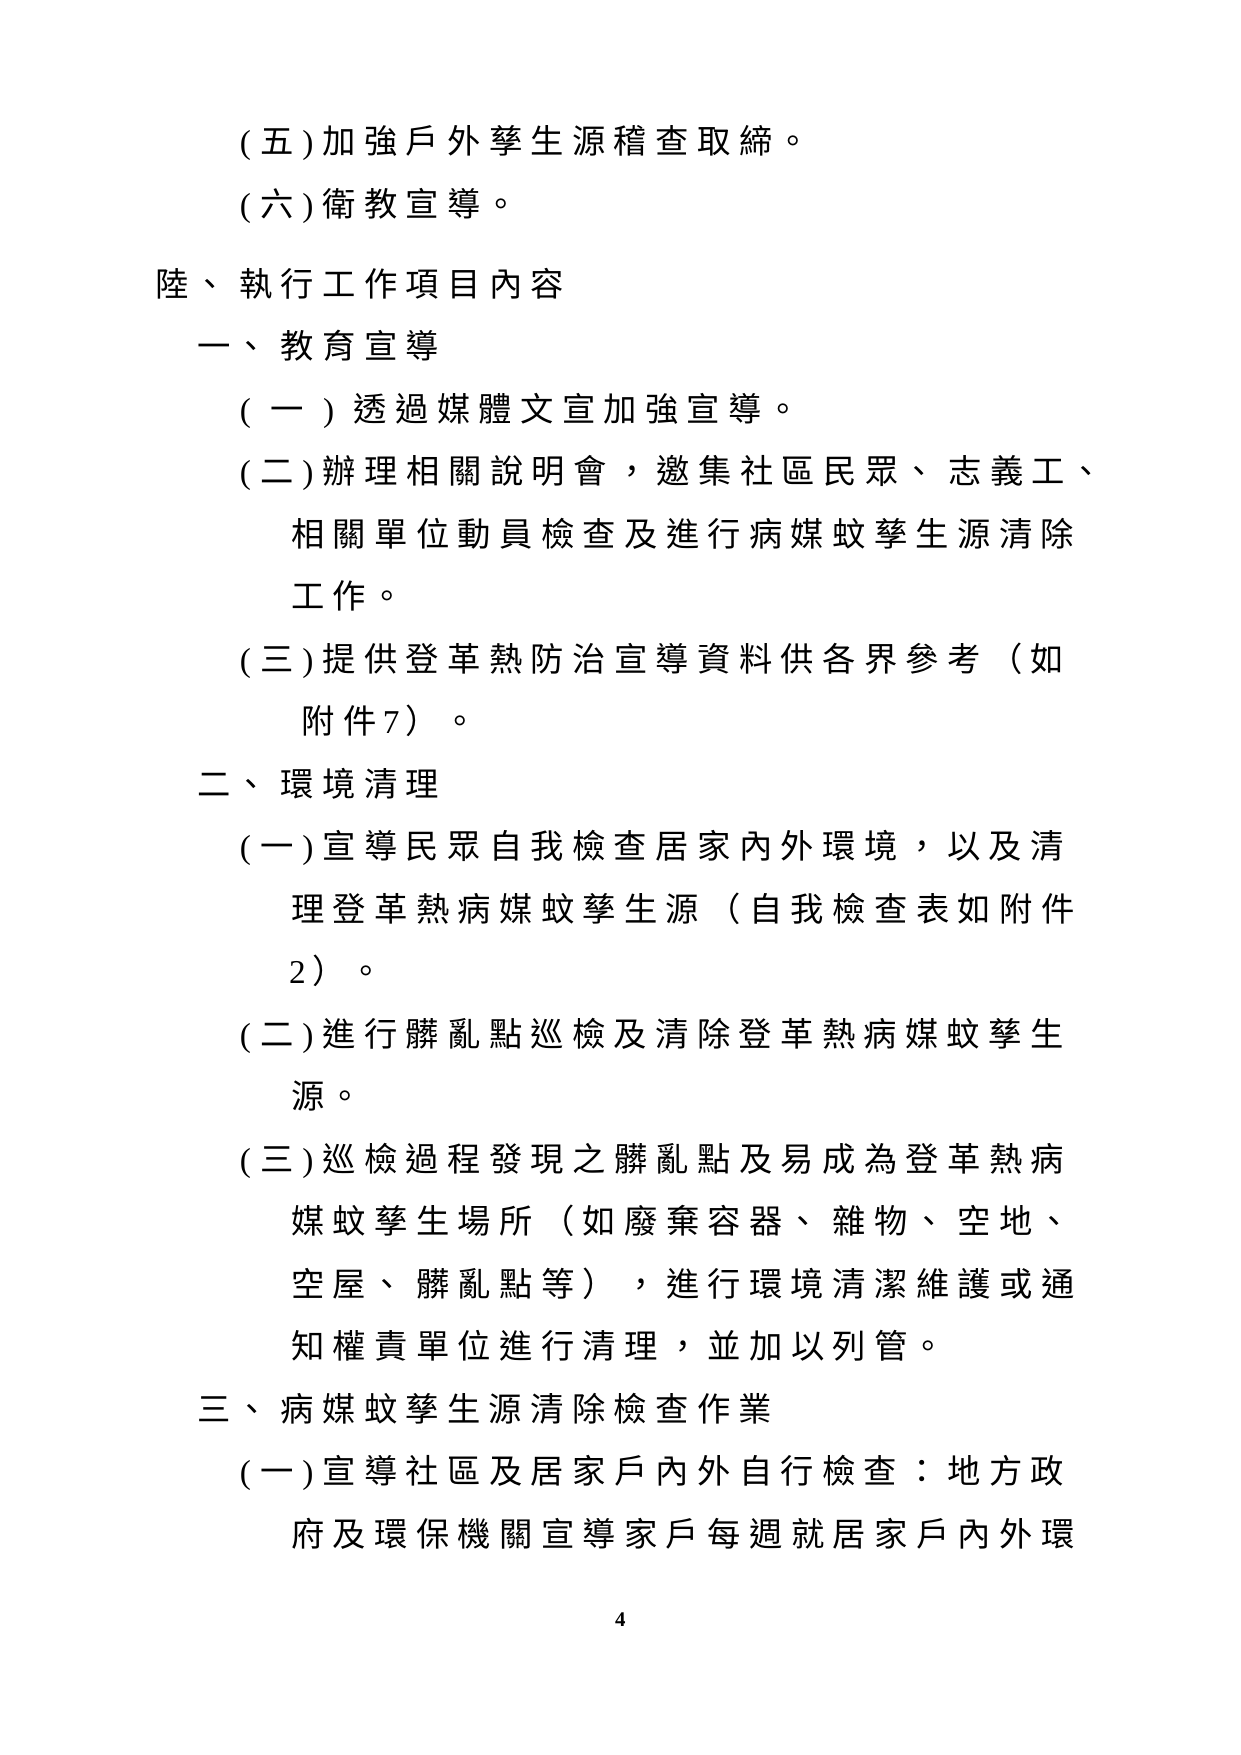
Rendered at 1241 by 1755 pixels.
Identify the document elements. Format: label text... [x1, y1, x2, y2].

text (六)衛教宣導。 [227, 160, 1089, 222]
text 三、病媒蚊孳生源清除檢查作業 [185, 1365, 1089, 1427]
text (五)加強戶外孳生源稽查取締。 [227, 97, 1089, 160]
text (一)透過媒體文宣加強宣導。 [213, 365, 1089, 427]
text (二)辦理相關說明會，邀集社區民眾、志義工、相關單位動員檢查及進行病媒蚊孳生源清除工作。 [227, 427, 1089, 615]
text (三)巡檢過程發現之髒亂點及易成為登革熱病媒蚊孳生場所（如廢棄容器、雜物、空地、空屋、髒亂點等），進行環境清潔維護或通知權責單位進行清理，並加以列管。 [227, 1115, 1089, 1365]
text (三)提供登革熱防治宣導資料供各界參考（如附件7）。 [227, 615, 1089, 740]
text 二、環境清理 [185, 740, 1089, 802]
text 陸、執行工作項目內容 [151, 240, 1089, 302]
text 一、教育宣導 [185, 302, 1089, 365]
text (二)進行髒亂點巡檢及清除登革熱病媒蚊孳生源。 [227, 990, 1089, 1115]
text (一)宣導民眾自我檢查居家內外環境，以及清理登革熱病媒蚊孳生源（自我檢查表如附件2）。 [227, 802, 1089, 990]
text (一)宣導社區及居家戶內外自行檢查：地方政府及環保機關宣導家戶每週就居家戶內外環 [227, 1427, 1089, 1552]
